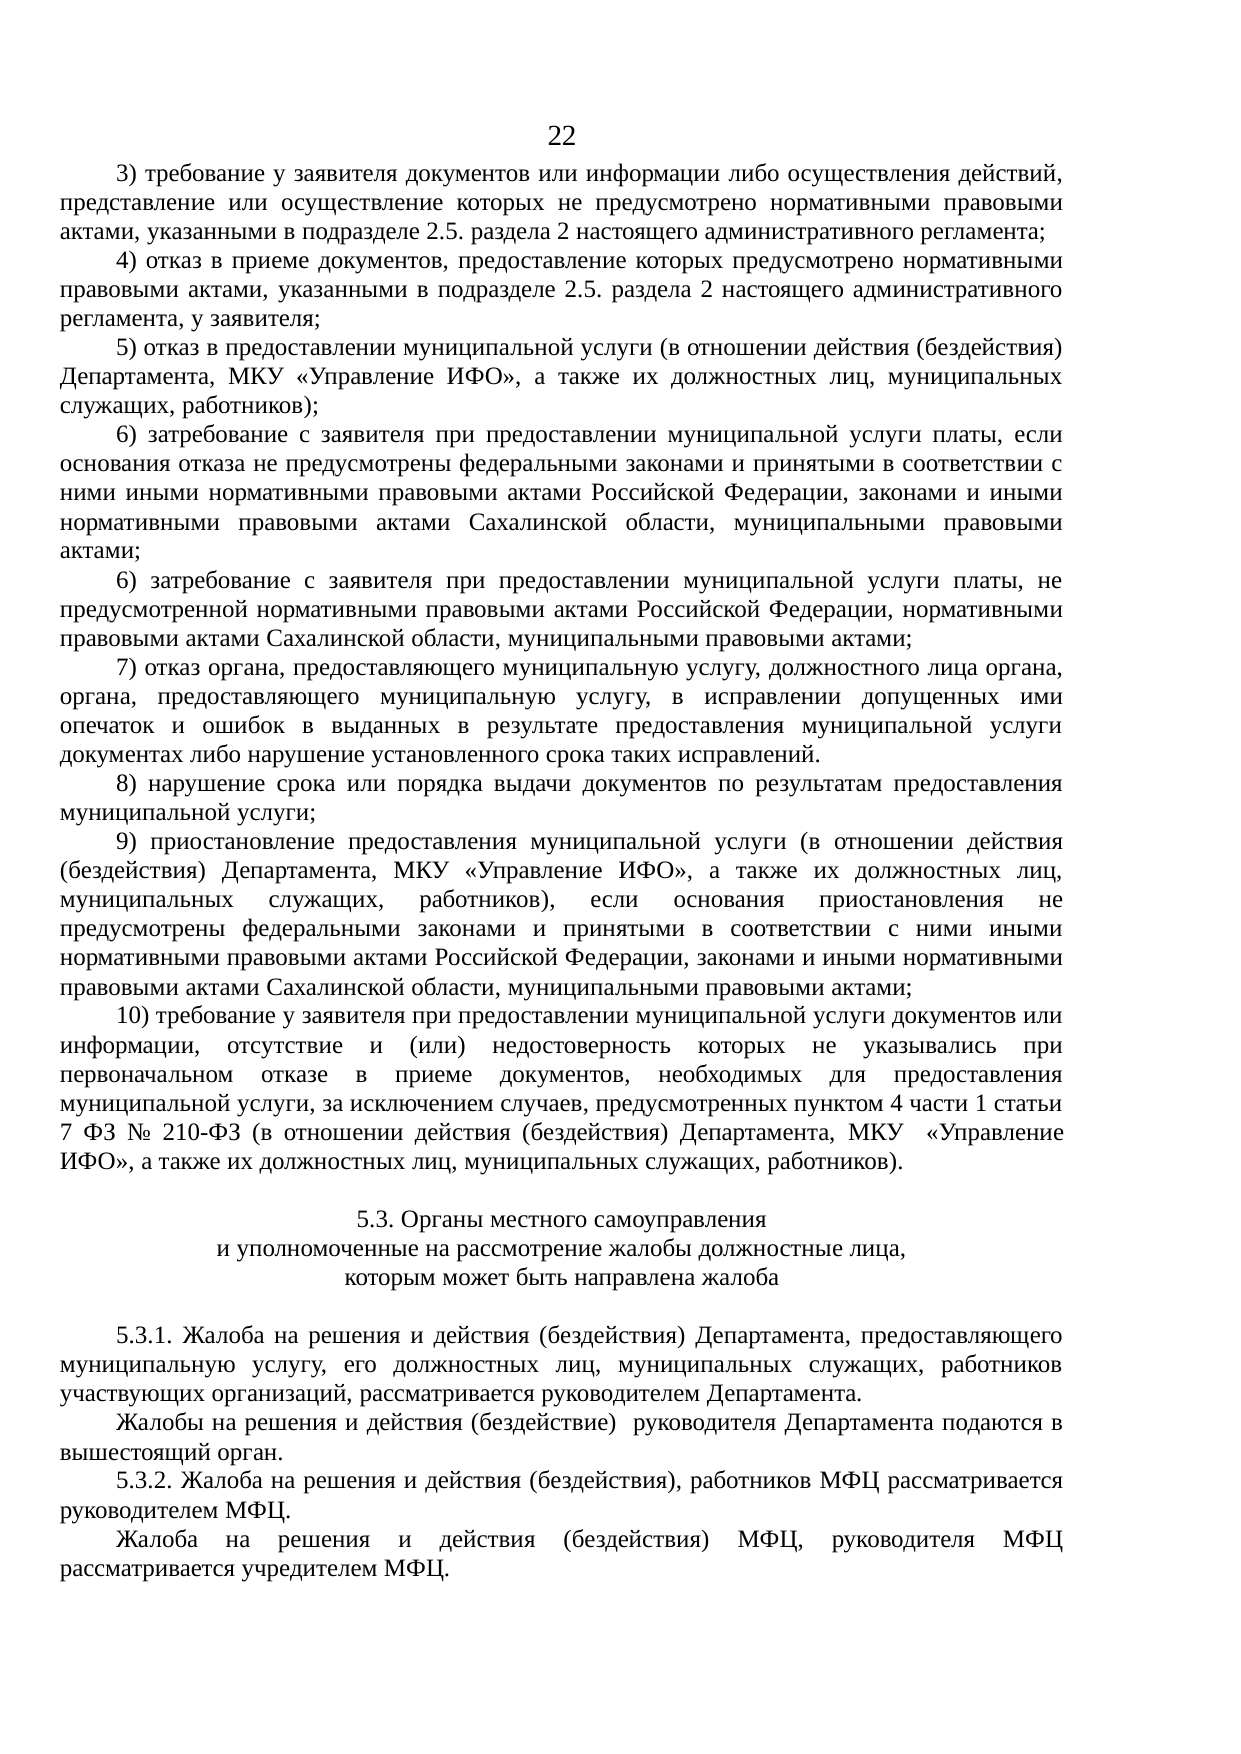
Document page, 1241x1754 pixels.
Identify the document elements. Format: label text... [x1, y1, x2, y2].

text 3) требование у заявителя документов или информации либо осуществления действий, представление или осуществление которых не предусмотрено нормативными правовыми актами, указанными в подразделе 2.5. раздела 2 настоящего административного регламента; [59, 158, 1064, 245]
text которым может быть направлена жалоба [59, 1262, 1064, 1291]
text 9) приостановление предоставления муниципальной услуги (в отношении действия (бездействия) Департамента, МКУ «Управление ИФО», а также их должностных лиц, муниципальных служащих, работников), если основания приостановления не предусмотрены федеральными законами и принятыми в соответствии с ними иными нормативными правовыми актами Российской Федерации, законами и иными нормативными правовыми актами Сахалинской области, муниципальными правовыми актами; [59, 826, 1064, 1000]
text 5.3.2. Жалоба на решения и действия (бездействия), работников МФЦ рассматривается руководителем МФЦ. [59, 1465, 1064, 1523]
text Жалобы на решения и действия (бездействие) руководителя Департамента подаются в вышестоящий орган. [59, 1407, 1064, 1465]
text 6) затребование с заявителя при предоставлении муниципальной услуги платы, не предусмотренной нормативными правовыми актами Российской Федерации, нормативными правовыми актами Сахалинской области, муниципальными правовыми актами; [59, 564, 1064, 652]
text 5.3.1. Жалоба на решения и действия (бездействия) Департамента, предоставляющего муниципальную услугу, его должностных лиц, муниципальных служащих, работников участвующих организаций, рассматривается руководителем Департамента. [59, 1320, 1064, 1407]
subtitle 5.3. Органы местного самоуправления [59, 1204, 1064, 1233]
text 8) нарушение срока или порядка выдачи документов по результатам предоставления муниципальной услуги; [59, 768, 1064, 826]
text Жалоба на решения и действия (бездействия) МФЦ, руководителя МФЦ рассматривается учредителем МФЦ. [59, 1523, 1064, 1582]
text 7) отказ органа, предоставляющего муниципальную услугу, должностного лица органа, органа, предоставляющего муниципальную услугу, в исправлении допущенных ими опечаток и ошибок в выданных в результате предоставления муниципальной услуги документах либо нарушение установленного срока таких исправлений. [59, 652, 1064, 768]
text 4) отказ в приеме документов, предоставление которых предусмотрено нормативными правовыми актами, указанными в подразделе 2.5. раздела 2 настоящего административного регламента, у заявителя; [59, 245, 1064, 332]
text 10) требование у заявителя при предоставлении муниципальной услуги документов или информации, отсутствие и (или) недостоверность которых не указывались при первоначальном отказе в приеме документов, необходимых для предоставления муниципальной услуги, за исключением случаев, предусмотренных пунктом 4 части 1 статьи 7 ФЗ № 210-ФЗ (в отношении действия (бездействия) Департамента, МКУ «Управление ИФО», а также их должностных лиц, муниципальных служащих, работников). [59, 1000, 1064, 1175]
text 6) затребование с заявителя при предоставлении муниципальной услуги платы, если основания отказа не предусмотрены федеральными законами и принятыми в соответствии с ними иными нормативными правовыми актами Российской Федерации, законами и иными нормативными правовыми актами Сахалинской области, муниципальными правовыми актами; [59, 419, 1064, 564]
text и уполномоченные на рассмотрение жалобы должностные лица, [59, 1233, 1064, 1262]
text 5) отказ в предоставлении муниципальной услуги (в отношении действия (бездействия) Департамента, МКУ «Управление ИФО», а также их должностных лиц, муниципальных служащих, работников); [59, 332, 1064, 419]
